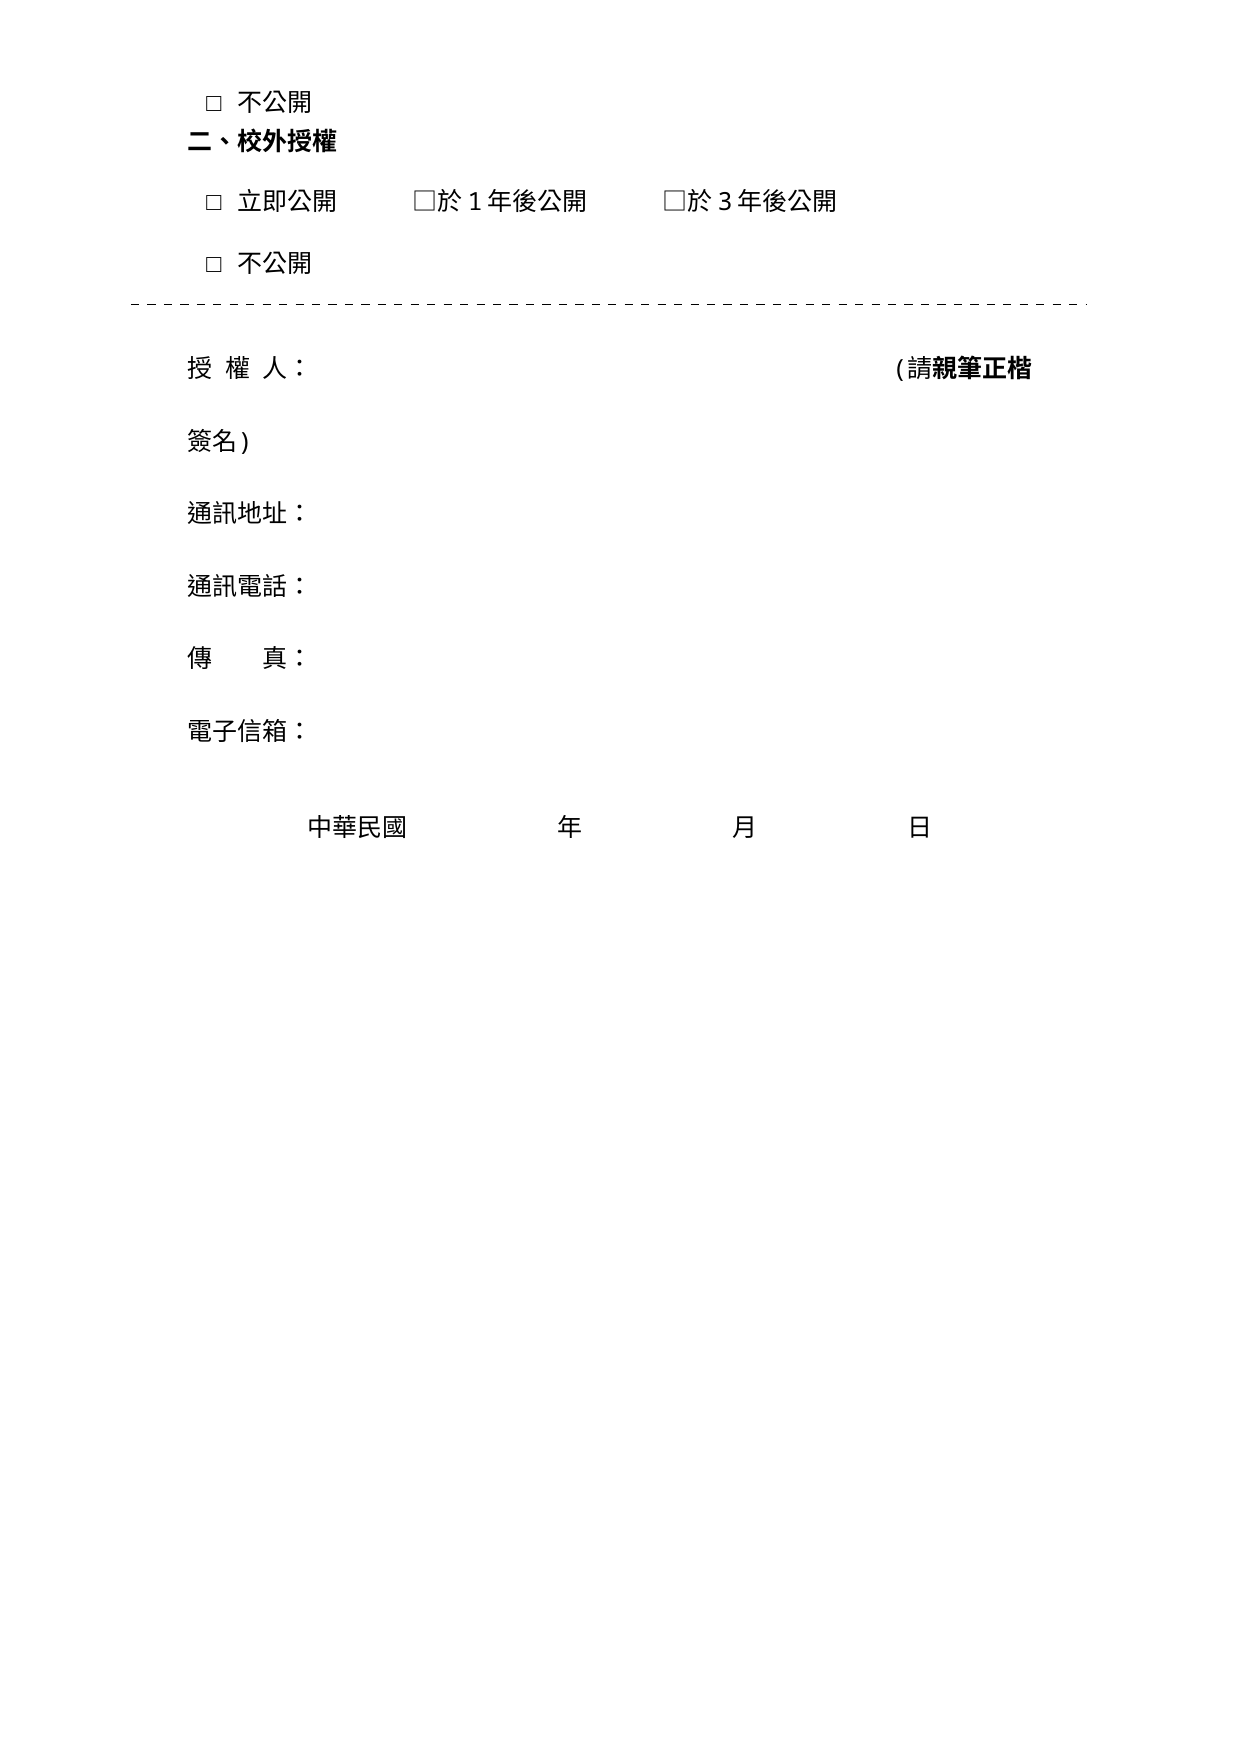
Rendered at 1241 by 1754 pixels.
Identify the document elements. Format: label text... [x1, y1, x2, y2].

text 二、校外授權 [187, 121, 1053, 158]
text 中華民國 年 月 日 [187, 784, 1053, 846]
text 電子信箱： [187, 711, 1053, 748]
list 不公開 [187, 220, 1053, 283]
text 傳 真： [187, 639, 1053, 675]
text 通訊地址： [187, 494, 1053, 530]
text 授 權 人： (請親筆正楷簽名) [187, 349, 1053, 458]
list 不公開 [187, 59, 1053, 121]
text 通訊電話： [187, 566, 1053, 603]
list 立即公開 □於1年後公開 □於3年後公開 [187, 158, 1053, 220]
